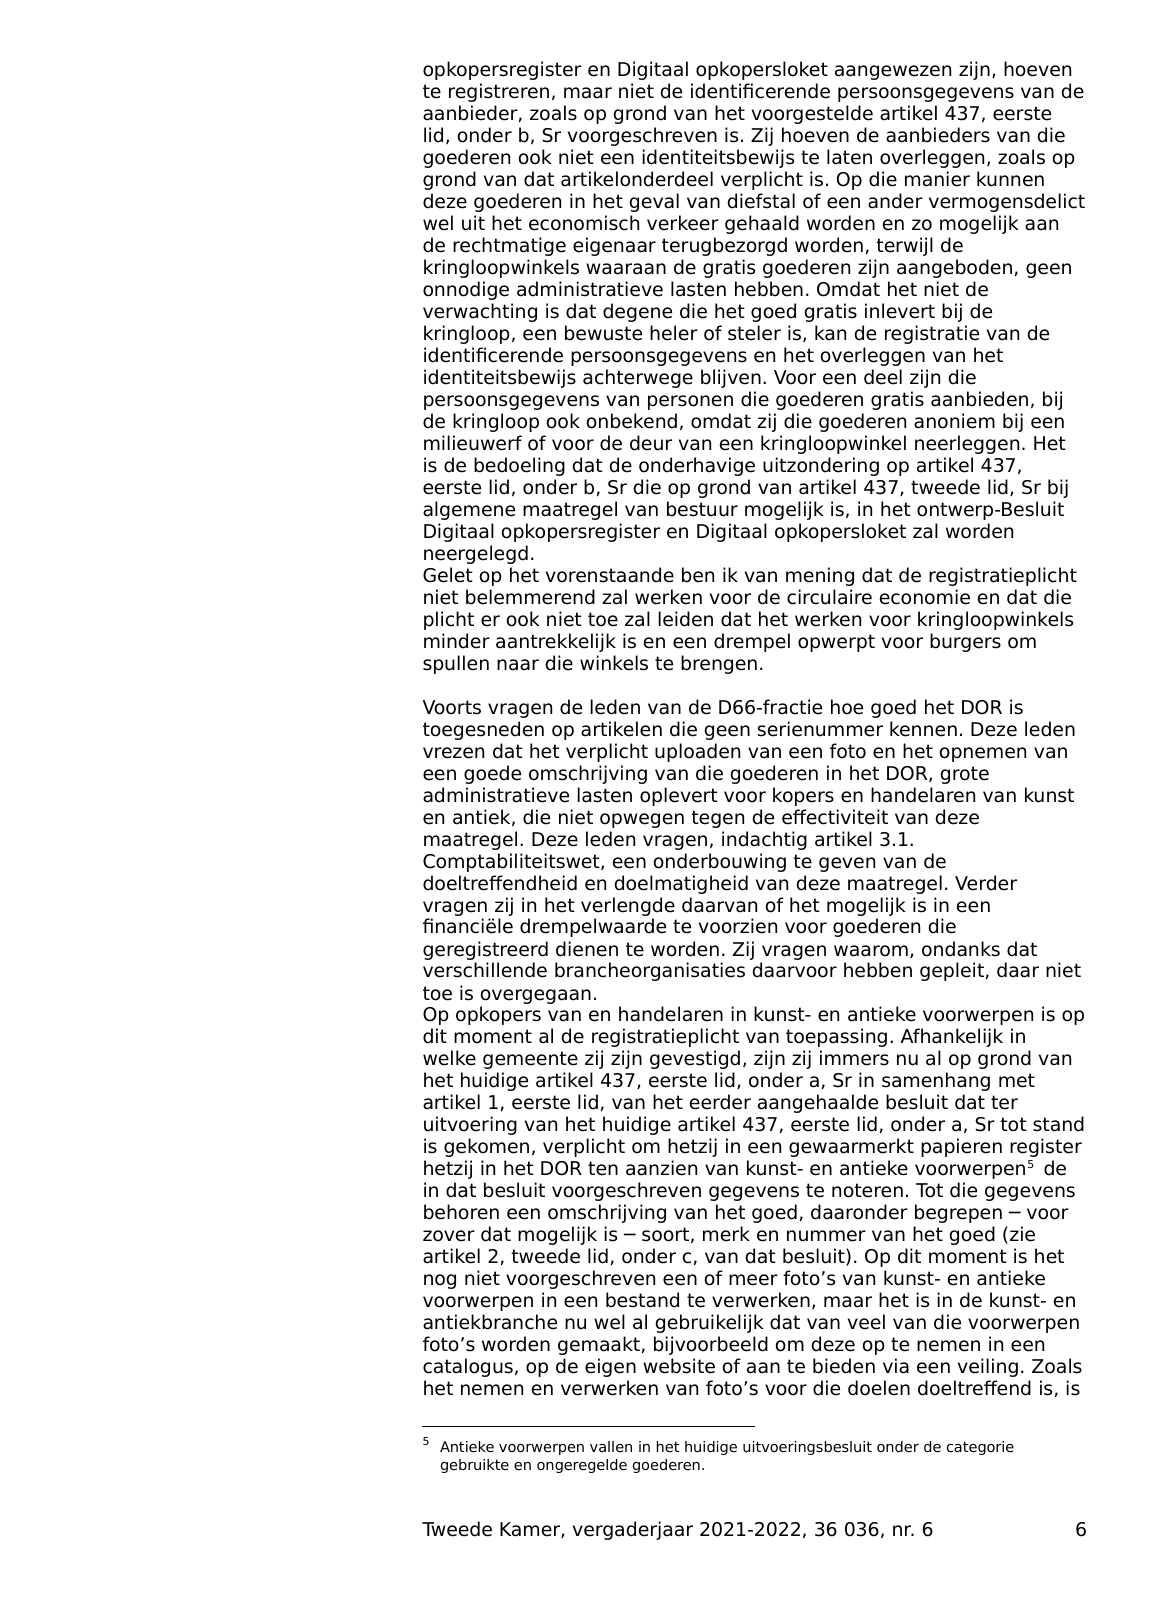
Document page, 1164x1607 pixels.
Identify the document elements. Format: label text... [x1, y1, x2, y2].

text Voorts vragen de leden van de D66-fractie hoe goed het DOR is toegesneden op artikelen die geen serienummer kennen. Deze leden vrezen dat het verplicht uploaden van een foto en het opnemen van een goede omschrijving van die goederen in het DOR, grote administratieve lasten oplevert voor kopers en handelaren van kunst en antiek, die niet opwegen tegen de effectiviteit van deze maatregel. Deze leden vragen, indachtig artikel 3.1. Comptabiliteitswet, een onderbouwing te geven van de doeltreffendheid en doelmatigheid van deze maatregel. Verder vragen zij in het verlengde daarvan of het mogelijk is in een financiële drempelwaarde te voorzien voor goederen die geregistreerd dienen te worden. Zij vragen waarom, ondanks dat verschillende brancheorganisaties daarvoor hebben gepleit, daar niet toe is overgegaan. [422, 697, 1087, 1004]
text Gelet op het vorenstaande ben ik van mening dat de registratieplicht niet belemmerend zal werken voor de circulaire economie en dat die plicht er ook niet toe zal leiden dat het werken voor kringloopwinkels minder aantrekkelijk is en een drempel opwerpt voor burgers om spullen naar die winkels te brengen. [422, 564, 1087, 674]
text opkopersregister en Digitaal opkopersloket aangewezen zijn, hoeven te registreren, maar niet de identificerende persoonsgegevens van de aanbieder, zoals op grond van het voorgestelde artikel 437, eerste lid, onder b, Sr voorgeschreven is. Zij hoeven de aanbieders van die goederen ook niet een identiteitsbewijs te laten overleggen, zoals op grond van dat artikelonderdeel verplicht is. Op die manier kunnen deze goederen in het geval van diefstal of een ander vermogensdelict wel uit het economisch verkeer gehaald worden en zo mogelijk aan de rechtmatige eigenaar terugbezorgd worden, terwijl de kringloopwinkels waaraan de gratis goederen zijn aangeboden, geen onnodige administratieve lasten hebben. Omdat het niet de verwachting is dat degene die het goed gratis inlevert bij de kringloop, een bewuste heler of steler is, kan de registratie van de identificerende persoonsgegevens en het overleggen van het identiteitsbewijs achterwege blijven. Voor een deel zijn die persoonsgegevens van personen die goederen gratis aanbieden, bij de kringloop ook onbekend, omdat zij die goederen anoniem bij een milieuwerf of voor de deur van een kringloopwinkel neerleggen. Het is de bedoeling dat de onderhavige uitzondering op artikel 437, eerste lid, onder b, Sr die op grond van artikel 437, tweede lid, Sr bij algemene maatregel van bestuur mogelijk is, in het ontwerp-Besluit Digitaal opkopersregister en Digitaal opkopersloket zal worden neergelegd. [422, 59, 1087, 564]
text Antieke voorwerpen vallen in het huidige uitvoeringsbesluit onder de categorie gebruikte en ongeregelde goederen. [422, 1435, 1087, 1474]
text Op opkopers van en handelaren in kunst- en antieke voorwerpen is op dit moment al de registratieplicht van toepassing. Afhankelijk in welke gemeente zij zijn gevestigd, zijn zij immers nu al op grond van het huidige artikel 437, eerste lid, onder a, Sr in samenhang met artikel 1, eerste lid, van het eerder aangehaalde besluit dat ter uitvoering van het huidige artikel 437, eerste lid, onder a, Sr tot stand is gekomen, verplicht om hetzij in een gewaarmerkt papieren register hetzij in het DOR ten aanzien van kunst- en antieke voorwerpen de in dat besluit voorgeschreven gegevens te noteren. Tot die gegevens behoren een omschrijving van het goed, daaronder begrepen ─ voor zover dat mogelijk is ─ soort, merk en nummer van het goed (zie artikel 2, tweede lid, onder c, van dat besluit). Op dit moment is het nog niet voorgeschreven een of meer foto’s van kunst- en antieke voorwerpen in een bestand te verwerken, maar het is in de kunst- en antiekbranche nu wel al gebruikelijk dat van veel van die voorwerpen foto’s worden gemaakt, bijvoorbeeld om deze op te nemen in een catalogus, op de eigen website of aan te bieden via een veiling. Zoals het nemen en verwerken van foto’s voor die doelen doeltreffend is, is [422, 1004, 1087, 1400]
